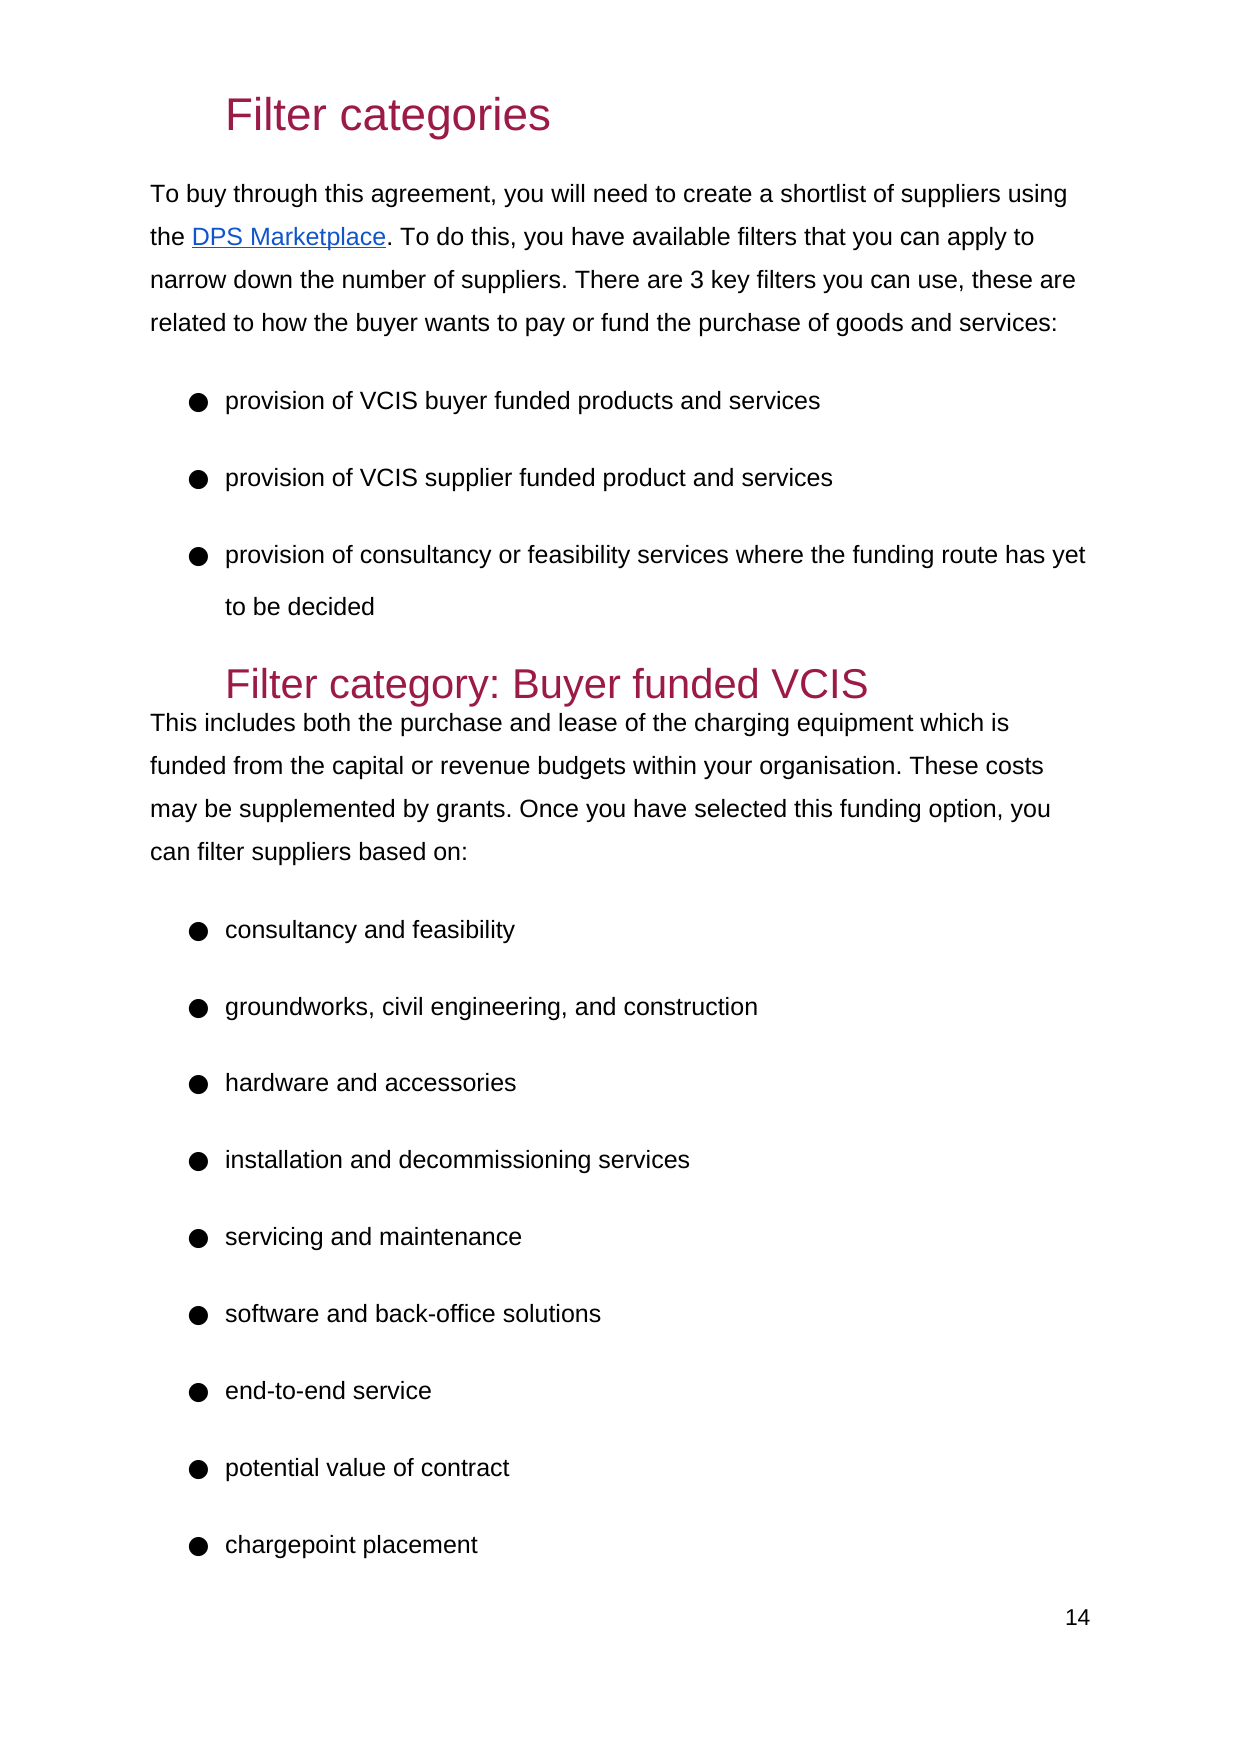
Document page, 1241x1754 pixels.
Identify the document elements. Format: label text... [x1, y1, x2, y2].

list provision of VCIS supplier funded product and services [187, 449, 1090, 501]
list end-to-end service [187, 1362, 1090, 1414]
list software and back-office solutions [187, 1286, 1090, 1337]
list groundworks, civil engineering, and construction [187, 978, 1090, 1029]
list provision of VCIS buyer funded products and services [187, 372, 1090, 424]
list installation and decommissioning services [187, 1132, 1090, 1183]
text This includes both the purchase and lease of the charging equipment which is funded from the capital or revenue budgets within your organisation. These costs may be supplemented by grants. Once you have selected this funding option, you can filter suppliers based on: [150, 708, 1090, 866]
list hardware and accessories [187, 1055, 1090, 1106]
subtitle Filter categories [150, 87, 1090, 140]
list servicing and maintenance [187, 1209, 1090, 1260]
subtitle Filter category: Buyer funded VCIS [150, 660, 1090, 708]
list potential value of contract [187, 1439, 1090, 1491]
list chargepoint placement [187, 1516, 1090, 1567]
list provision of consultancy or feasibility services where the funding route has yet to be decided [187, 526, 1090, 621]
text To buy through this agreement, you will need to create a shortlist of suppliers using the DPS Marketplace. To do this, you have available filters that you can apply to narrow down the number of suppliers. There are 3 key filters you can use, these are related to how the buyer wants to pay or fund the purchase of goods and services: [150, 179, 1090, 337]
list consultancy and feasibility [187, 901, 1090, 952]
